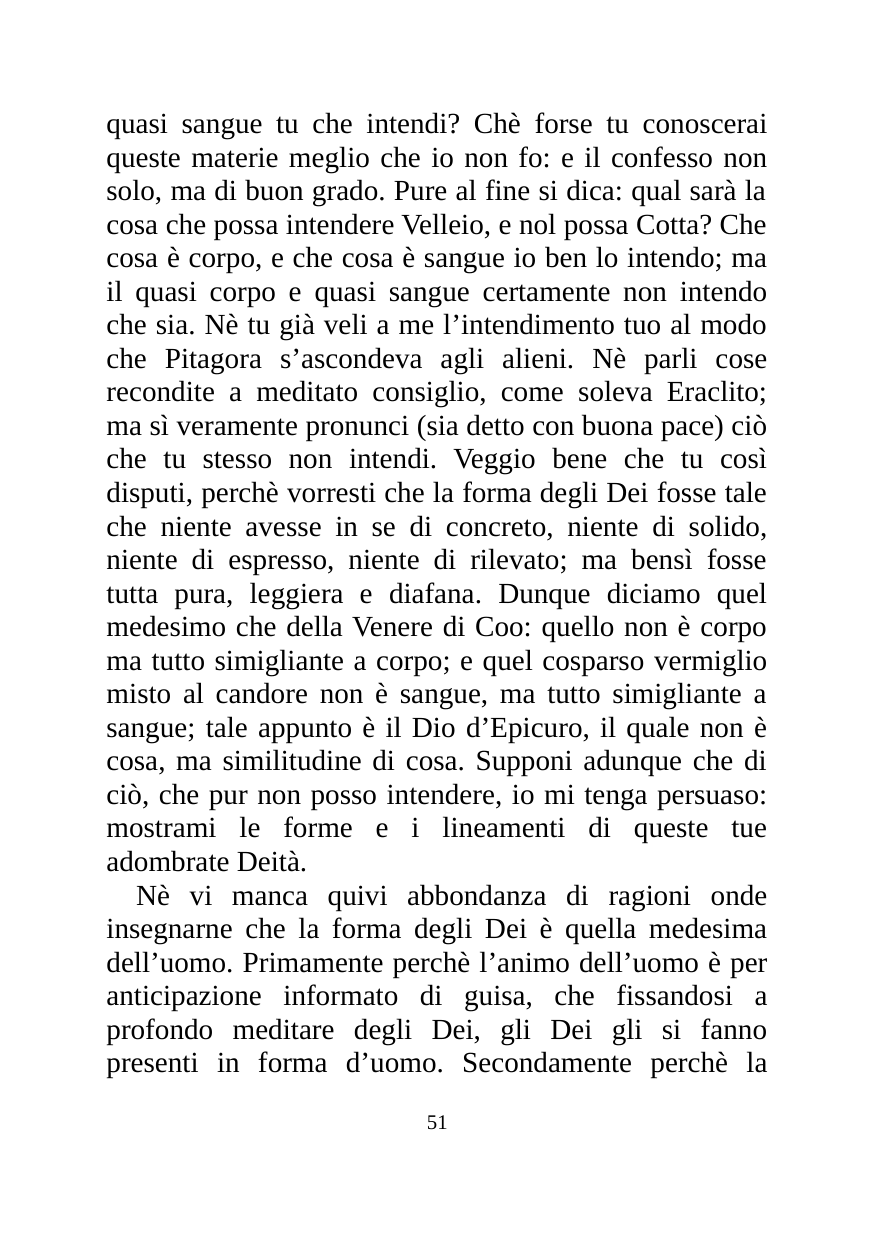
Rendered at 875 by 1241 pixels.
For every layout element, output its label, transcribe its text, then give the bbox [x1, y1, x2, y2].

text Nè vi manca quivi abbondanza di ragioni onde insegnarne che la forma degli Dei è quella medesima dell’uomo. Primamente perchè l’animo dell’uomo è per anticipazione informato di guisa, che fissandosi a profondo meditare degli Dei, gli Dei gli si fanno presenti in forma d’uomo. Secondamente perchè la [106, 878, 768, 1079]
text quasi sangue tu che intendi? Chè forse tu conoscerai queste materie meglio che io non fo: e il confesso non solo, ma di buon grado. Pure al fine si dica: qual sarà la cosa che possa intendere Velleio, e nol possa Cotta? Che cosa è corpo, e che cosa è sangue io ben lo intendo; ma il quasi corpo e quasi sangue certamente non intendo che sia. Nè tu già veli a me l’intendimento tuo al modo che Pitagora s’ascondeva agli alieni. Nè parli cose recondite a meditato consiglio, come soleva Eraclito; ma sì veramente pronunci (sia detto con buona pace) ciò che tu stesso non intendi. Veggio bene che tu così disputi, perchè vorresti che la forma degli Dei fosse tale che niente avesse in se di concreto, niente di solido, niente di espresso, niente di rilevato; ma bensì fosse tutta pura, leggiera e diafana. Dunque diciamo quel medesimo che della Venere di Coo: quello non è corpo ma tutto simigliante a corpo; e quel cosparso vermiglio misto al candore non è sangue, ma tutto simigliante a sangue; tale appunto è il Dio d’Epicuro, il quale non è cosa, ma similitudine di cosa. Supponi adunque che di ciò, che pur non posso intendere, io mi tenga persuaso: mostrami le forme e i lineamenti di queste tue adombrate Deità. [106, 106, 768, 878]
